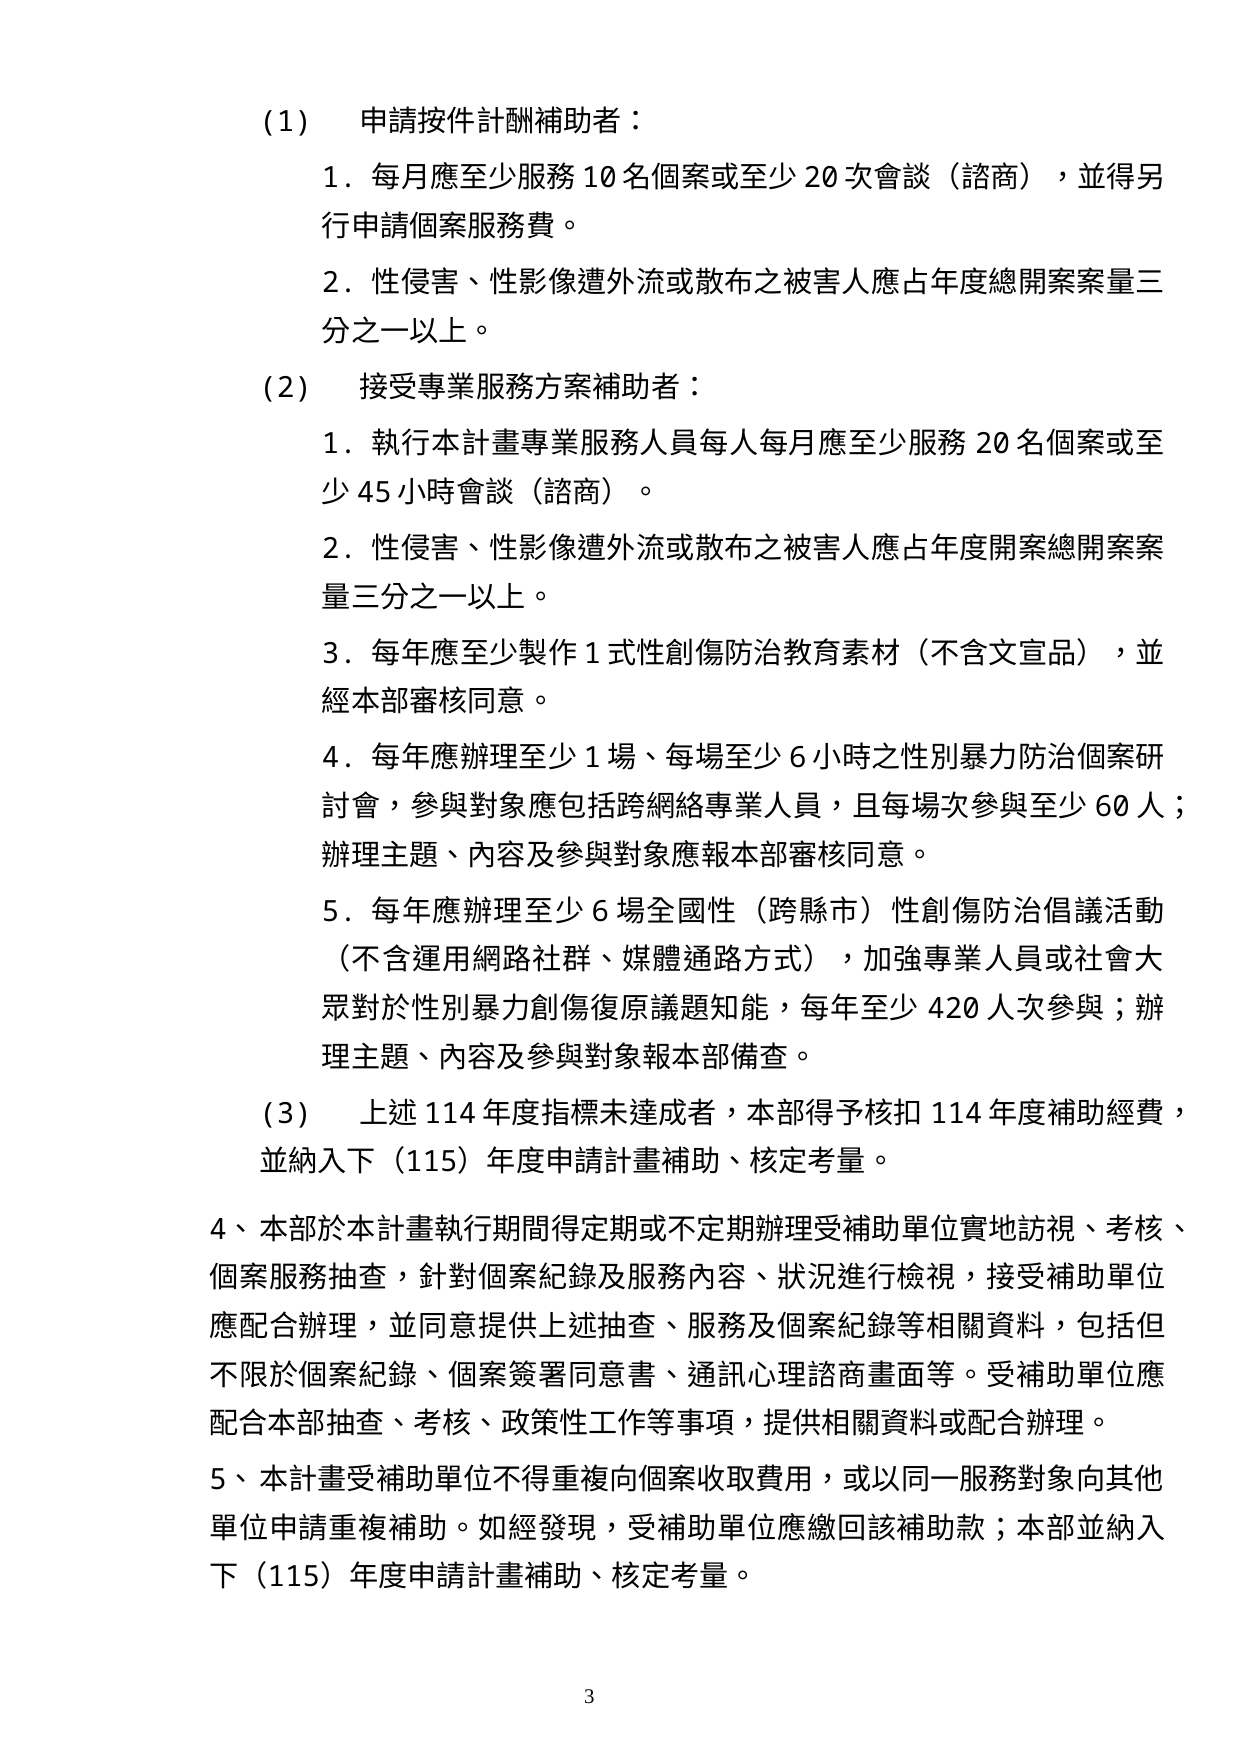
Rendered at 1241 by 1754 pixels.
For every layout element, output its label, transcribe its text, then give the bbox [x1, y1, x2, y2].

list 本部於本計畫執行期間得定期或不定期辦理受補助單位實地訪視、考核、個案服務抽查，針對個案紀錄及服務內容、狀況進行檢視，接受補助單位應配合辦理，並同意提供上述抽查、服務及個案紀錄等相關資料，包括但不限於個案紀錄、個案簽署同意書、通訊心理諮商畫面等。受補助單位應配合本部抽查、考核、政策性工作等事項，提供相關資料或配合辦理。 [209, 1205, 1165, 1442]
list 性侵害、性影像遭外流或散布之被害人應占年度開案總開案案量三分之一以上。 [322, 524, 1165, 616]
list 上述114年度指標未達成者，本部得予核扣114年度補助經費，並納入下（115）年度申請計畫補助、核定考量。 [259, 1089, 1165, 1180]
list 執行本計畫專業服務人員每人每月應至少服務20名個案或至少45小時會談（諮商）。 [322, 420, 1165, 511]
list 接受專業服務方案補助者： [259, 363, 1165, 406]
list 本計畫受補助單位不得重複向個案收取費用，或以同一服務對象向其他單位申請重複補助。如經發現，受補助單位應繳回該補助款；本部並納入下（115）年度申請計畫補助、核定考量。 [209, 1456, 1165, 1595]
list 申請按件計酬補助者： [259, 98, 1165, 140]
list 每年應辦理至少6場全國性（跨縣市）性創傷防治倡議活動（不含運用網路社群、媒體通路方式），加強專業人員或社會大眾對於性別暴力創傷復原議題知能，每年至少420人次參與；辦理主題、內容及參與對象報本部備查。 [322, 887, 1165, 1075]
list 每月應至少服務10名個案或至少20次會談（諮商），並得另行申請個案服務費。 [322, 154, 1165, 245]
list 性侵害、性影像遭外流或散布之被害人應占年度總開案案量三分之一以上。 [322, 259, 1165, 350]
list 每年應至少製作1式性創傷防治教育素材（不含文宣品），並經本部審核同意。 [322, 629, 1165, 720]
list 每年應辦理至少1場、每場至少6小時之性別暴力防治個案研討會，參與對象應包括跨網絡專業人員，且每場次參與至少60人；辦理主題、內容及參與對象應報本部審核同意。 [322, 734, 1165, 873]
